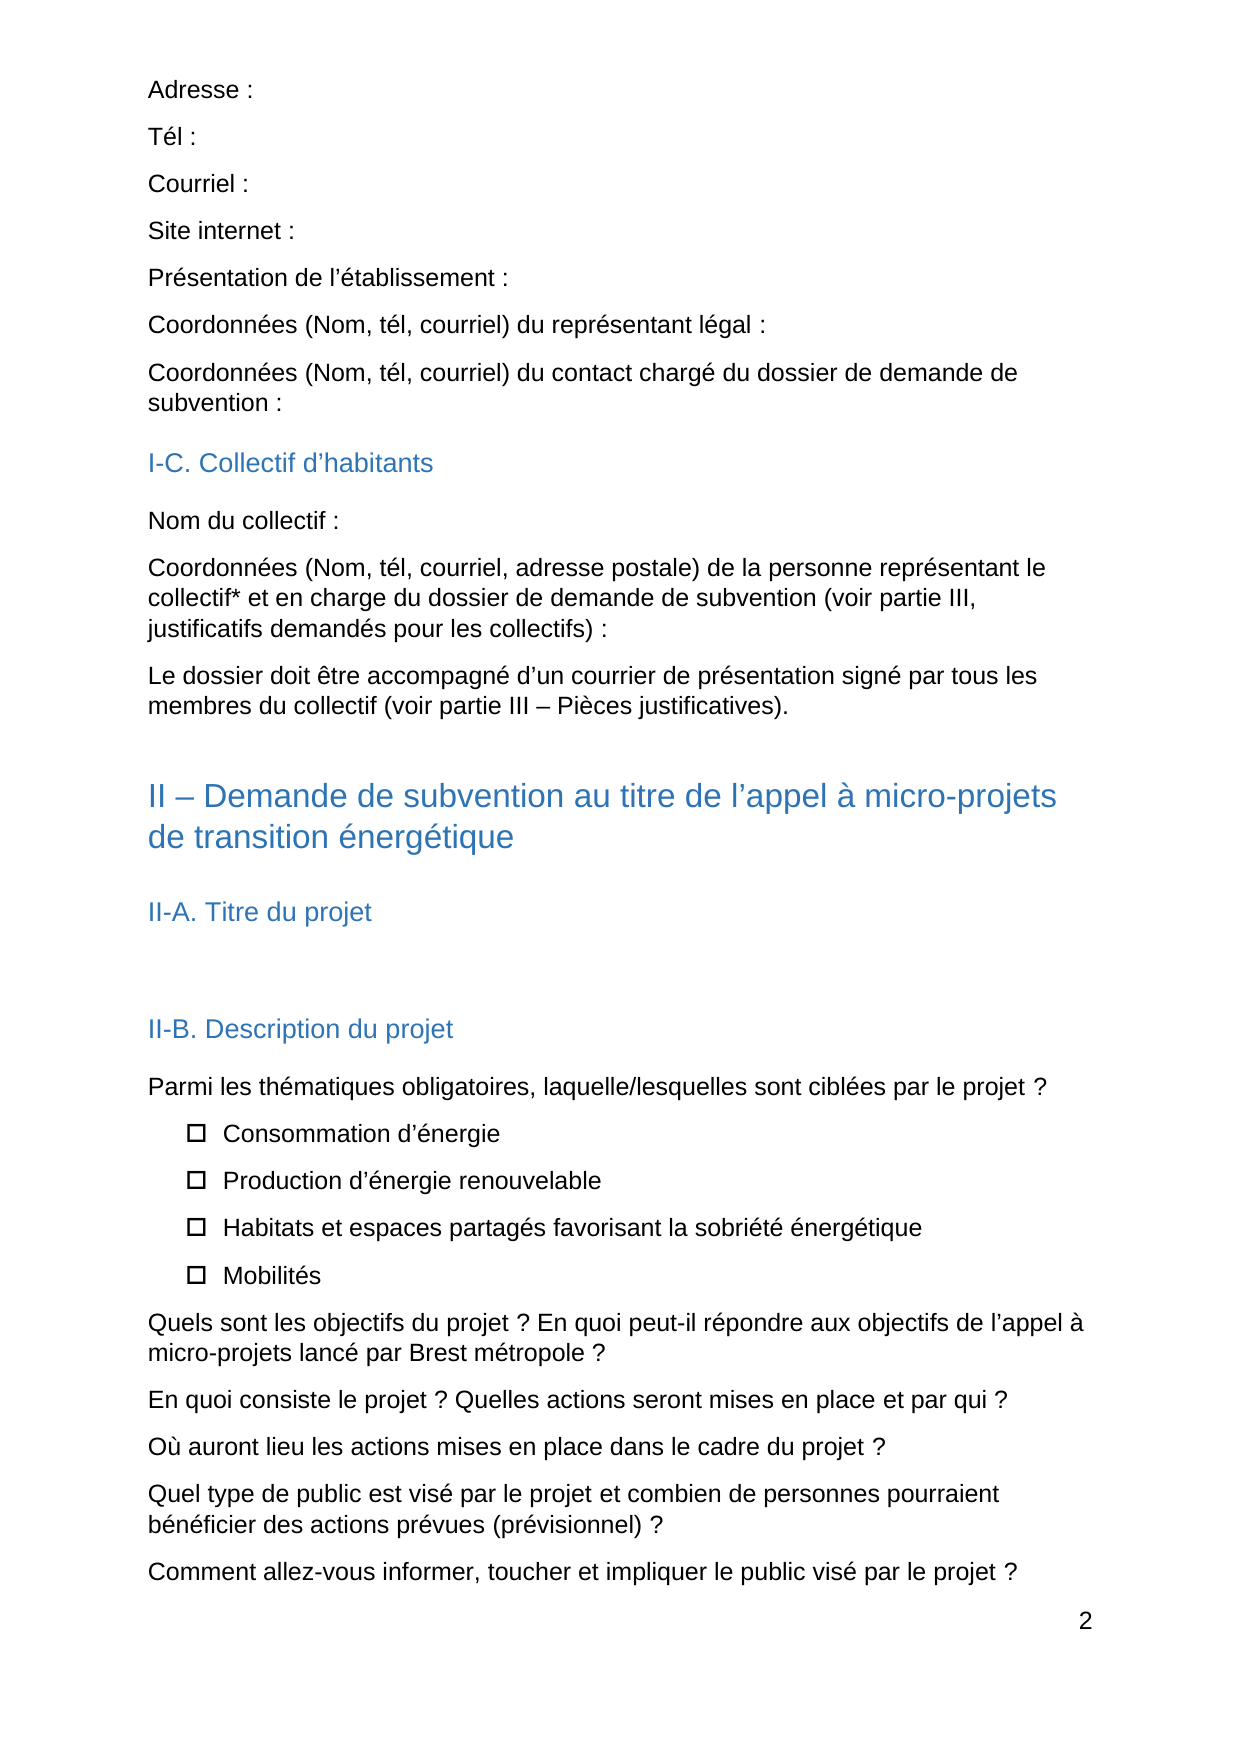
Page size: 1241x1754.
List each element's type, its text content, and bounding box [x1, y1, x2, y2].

text Comment allez-vous informer, toucher et impliquer le public visé par le projet ? [148, 1557, 1093, 1586]
text Courriel : [148, 169, 1093, 198]
subtitle I-C. Collectif d’habitants [148, 447, 1093, 479]
list Consommation d’énergie [185, 1119, 1093, 1148]
text En quoi consiste le projet ? Quelles actions seront mises en place et par qui ? [148, 1385, 1093, 1414]
list Habitats et espaces partagés favorisant la sobriété énergétique [185, 1213, 1093, 1242]
text Site internet : [148, 216, 1093, 245]
text Le dossier doit être accompagné d’un courrier de présentation signé par tous les membres du collectif (voir partie III – Pièces justificatives). [148, 661, 1093, 720]
list Production d’énergie renouvelable [185, 1166, 1093, 1195]
subtitle II-A. Titre du projet [148, 896, 1093, 927]
text Nom du collectif : [148, 506, 1093, 535]
text Où auront lieu les actions mises en place dans le cadre du projet ? [148, 1432, 1093, 1461]
text Parmi les thématiques obligatoires, laquelle/lesquelles sont ciblées par le projet ? [148, 1072, 1093, 1101]
text Coordonnées (Nom, tél, courriel, adresse postale) de la personne représentant le collectif* et en charge du dossier de demande de subvention (voir partie III, justificatifs demandés pour les collectifs) : [148, 553, 1093, 643]
text Présentation de l’établissement : [148, 263, 1093, 292]
text Coordonnées (Nom, tél, courriel) du représentant légal : [148, 310, 1093, 339]
list Mobilités [185, 1261, 1093, 1289]
text Coordonnées (Nom, tél, courriel) du contact chargé du dossier de demande de subvention : [148, 357, 1093, 417]
text Quels sont les objectifs du projet ? En quoi peut-il répondre aux objectifs de l’appel à micro-projets lancé par Brest métropole ? [148, 1308, 1093, 1367]
text Quel type de public est visé par le projet et combien de personnes pourraient bénéficier des actions prévues (prévisionnel) ? [148, 1479, 1093, 1539]
text Tél : [148, 122, 1093, 151]
subtitle II-B. Description du projet [148, 1013, 1093, 1045]
subtitle II – Demande de subvention au titre de l’appel à micro-projets de transition énergétique [148, 776, 1093, 855]
text Adresse : [148, 75, 1093, 104]
